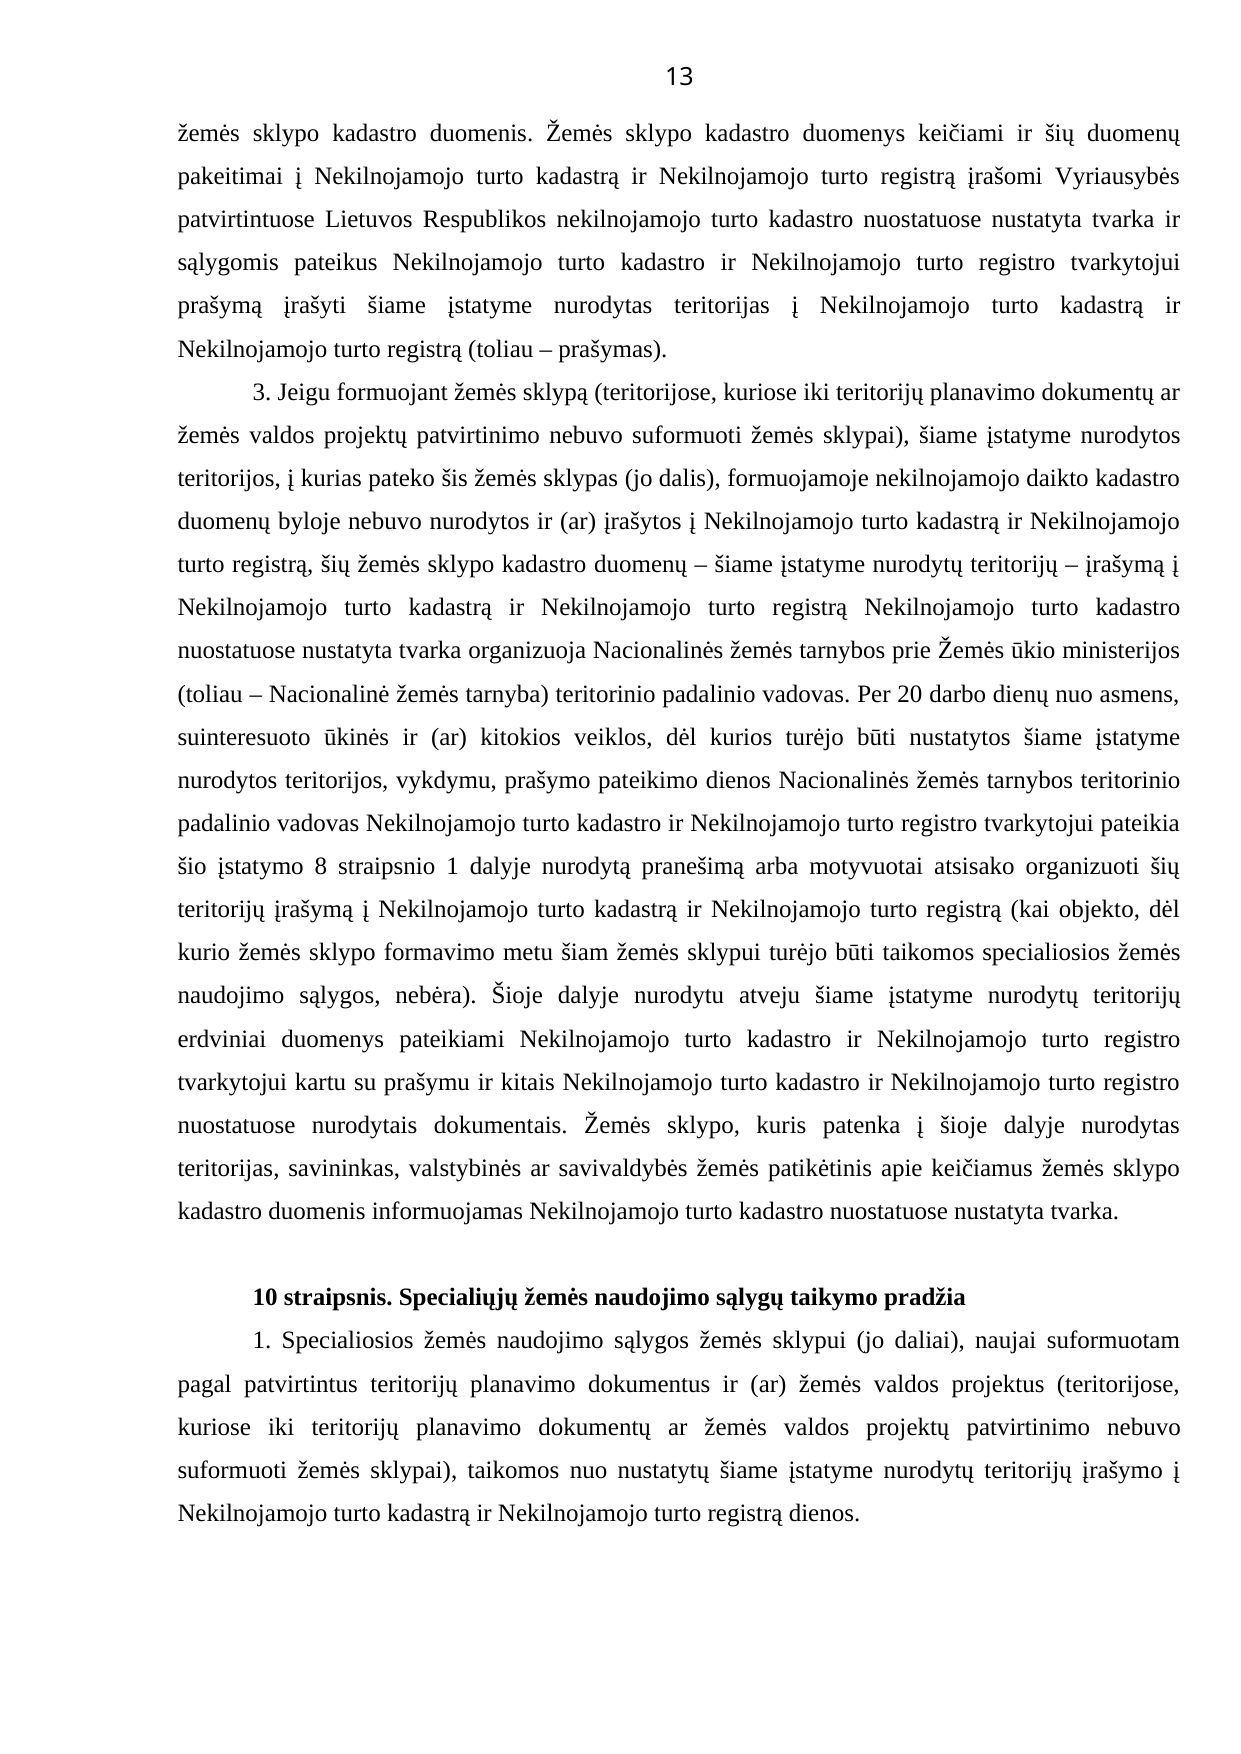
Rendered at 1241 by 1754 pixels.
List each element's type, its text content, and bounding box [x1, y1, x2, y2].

text žemės sklypo kadastro duomenis. Žemės sklypo kadastro duomenys keičiami ir šių duomenų pakeitimai į Nekilnojamojo turto kadastrą ir Nekilnojamojo turto registrą įrašomi Vyriausybės patvirtintuose Lietuvos Respublikos nekilnojamojo turto kadastro nuostatuose nustatyta tvarka ir sąlygomis pateikus Nekilnojamojo turto kadastro ir Nekilnojamojo turto registro tvarkytojui prašymą įrašyti šiame įstatyme nurodytas teritorijas į Nekilnojamojo turto kadastrą ir Nekilnojamojo turto registrą (toliau – prašymas). [177, 118, 1181, 362]
text 3. Jeigu formuojant žemės sklypą (teritorijose, kuriose iki teritorijų planavimo dokumentų ar žemės valdos projektų patvirtinimo nebuvo suformuoti žemės sklypai), šiame įstatyme nurodytos teritorijos, į kurias pateko šis žemės sklypas (jo dalis), formuojamoje nekilnojamojo daikto kadastro duomenų byloje nebuvo nurodytos ir (ar) įrašytos į Nekilnojamojo turto kadastrą ir Nekilnojamojo turto registrą, šių žemės sklypo kadastro duomenų – šiame įstatyme nurodytų teritorijų – įrašymą į Nekilnojamojo turto kadastrą ir Nekilnojamojo turto registrą Nekilnojamojo turto kadastro nuostatuose nustatyta tvarka organizuoja Nacionalinės žemės tarnybos prie Žemės ūkio ministerijos (toliau – Nacionalinė žemės tarnyba) teritorinio padalinio vadovas. Per 20 darbo dienų nuo asmens, suinteresuoto ūkinės ir (ar) kitokios veiklos, dėl kurios turėjo būti nustatytos šiame įstatyme nurodytos teritorijos, vykdymu, prašymo pateikimo dienos Nacionalinės žemės tarnybos teritorinio padalinio vadovas Nekilnojamojo turto kadastro ir Nekilnojamojo turto registro tvarkytojui pateikia šio įstatymo 8 straipsnio 1 dalyje nurodytą pranešimą arba motyvuotai atsisako organizuoti šių teritorijų įrašymą į Nekilnojamojo turto kadastrą ir Nekilnojamojo turto registrą (kai objekto, dėl kurio žemės sklypo formavimo metu šiam žemės sklypui turėjo būti taikomos specialiosios žemės naudojimo sąlygos, nebėra). Šioje dalyje nurodytu atveju šiame įstatyme nurodytų teritorijų erdviniai duomenys pateikiami Nekilnojamojo turto kadastro ir Nekilnojamojo turto registro tvarkytojui kartu su prašymu ir kitais Nekilnojamojo turto kadastro ir Nekilnojamojo turto registro nuostatuose nurodytais dokumentais. Žemės sklypo, kuris patenka į šioje dalyje nurodytas teritorijas, savininkas, valstybinės ar savivaldybės žemės patikėtinis apie keičiamus žemės sklypo kadastro duomenis informuojamas Nekilnojamojo turto kadastro nuostatuose nustatyta tvarka. [177, 377, 1181, 1225]
text 10 straipsnis. Specialiųjų žemės naudojimo sąlygų taikymo pradžia [177, 1282, 1181, 1311]
text 1. Specialiosios žemės naudojimo sąlygos žemės sklypui (jo daliai), naujai suformuotam pagal patvirtintus teritorijų planavimo dokumentus ir (ar) žemės valdos projektus (teritorijose, kuriose iki teritorijų planavimo dokumentų ar žemės valdos projektų patvirtinimo nebuvo suformuoti žemės sklypai), taikomos nuo nustatytų šiame įstatyme nurodytų teritorijų įrašymo į Nekilnojamojo turto kadastrą ir Nekilnojamojo turto registrą dienos. [177, 1326, 1181, 1527]
